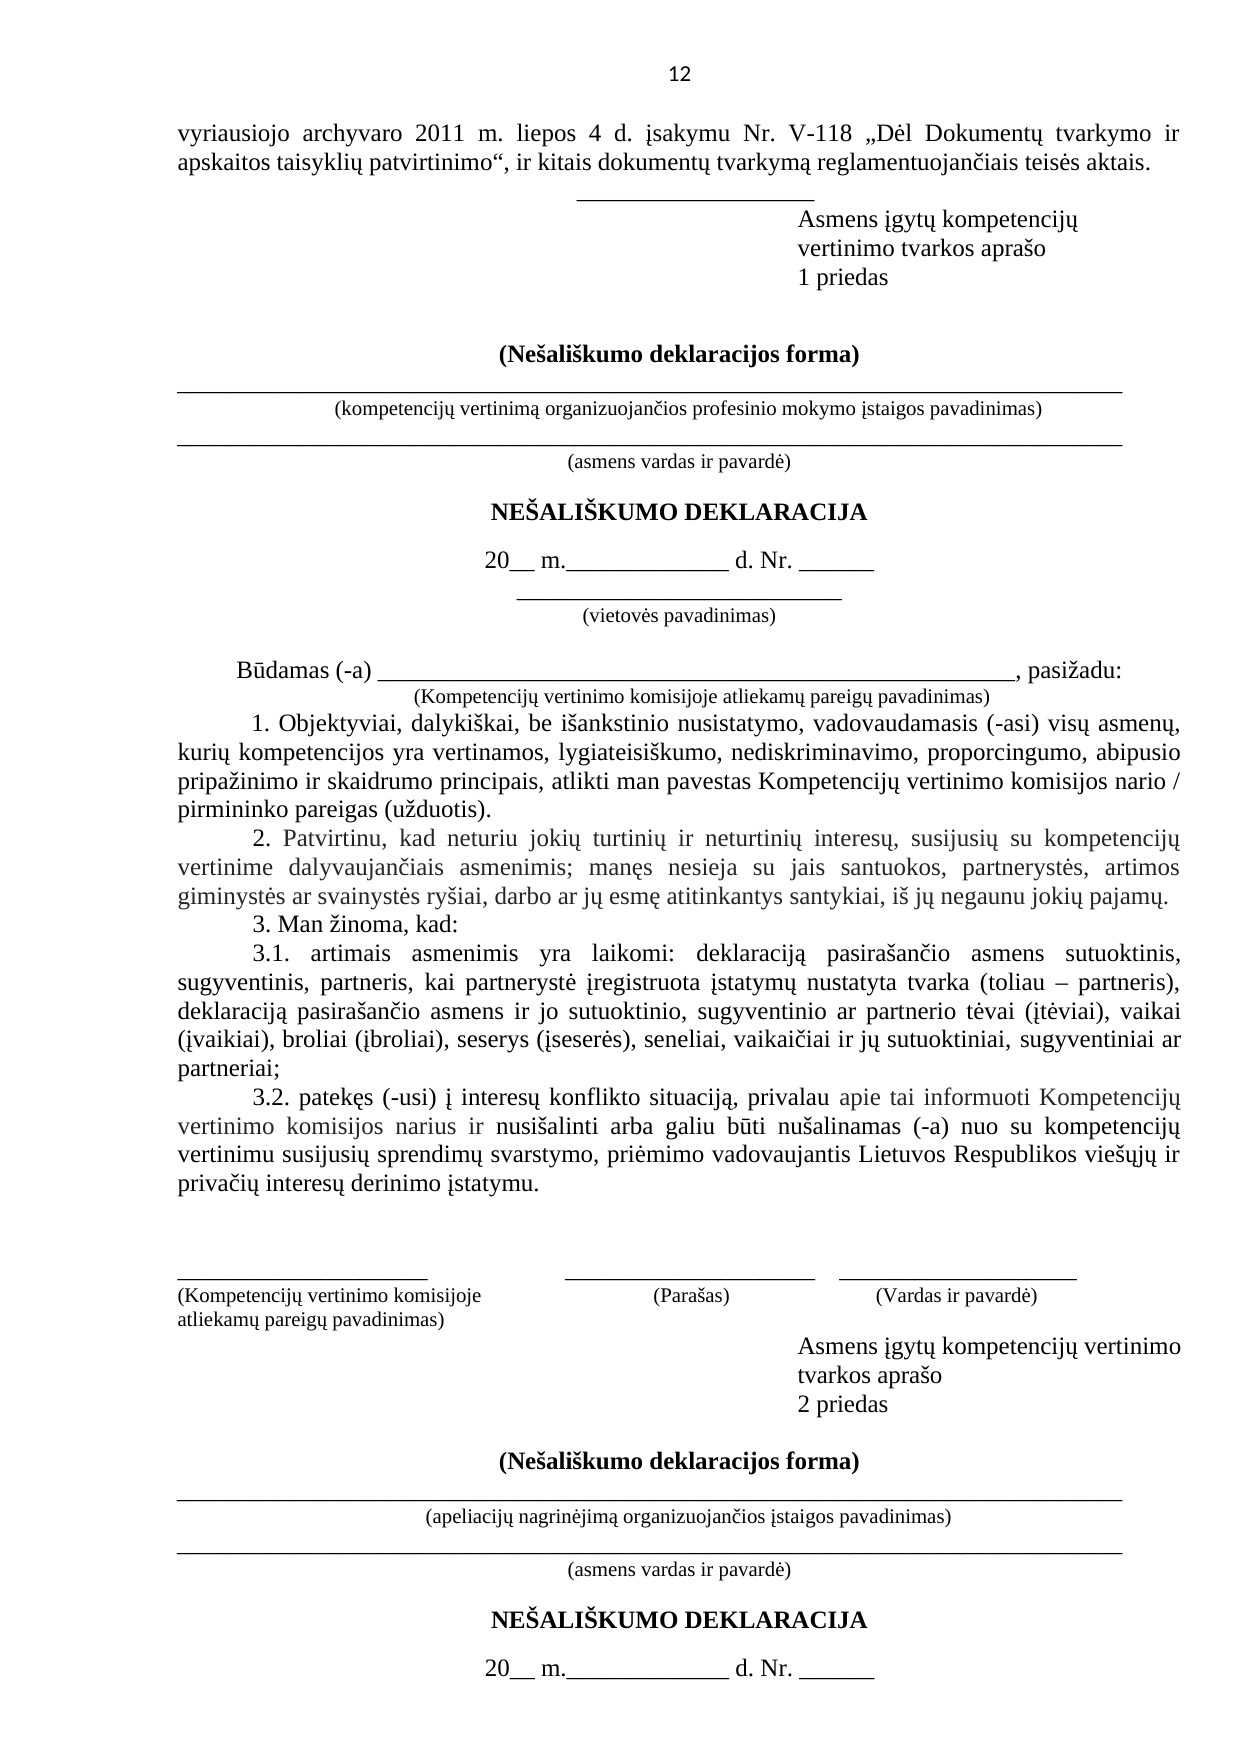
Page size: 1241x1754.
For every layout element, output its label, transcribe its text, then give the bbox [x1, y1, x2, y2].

text 2 priedas [797, 1389, 1182, 1418]
text (apeliacijų nagrinėjimą organizuojančios įstaigos pavadinimas) [177, 1504, 1200, 1528]
text NEŠALIŠKUMO DEKLARACIJA [177, 1605, 1182, 1633]
text 1. Objektyviai, dalykiškai, be išankstinio nusistatymo, vadovaudamasis (-asi) visų asmenų, kurių kompetencijos yra vertinamos, lygiateisiškumo, nediskriminavimo, proporcingumo, abipusio pripažinimo ir skaidrumo principais, atlikti man pavestas Kompetencijų vertinimo komisijos nario / pirmininko pareigas (užduotis). [177, 708, 1181, 823]
text __________________________ [177, 574, 1181, 603]
text (Nešališkumo deklaracijos forma) [177, 1446, 1182, 1475]
text Asmens įgytų kompetencijų vertinimo tvarkos aprašo [797, 1331, 1182, 1389]
text (asmens vardas ir pavardė) [177, 1557, 1182, 1581]
text 3. Man žinoma, kad: [177, 909, 1181, 938]
text vyriausiojo archyvaro 2011 m. liepos 4 d. įsakymu Nr. V-118 „Dėl Dokumentų tvarkymo ir apskaitos taisyklių patvirtinimo“, ir kitais dokumentų tvarkymą reglamentuojančiais teisės aktais. [177, 118, 1181, 176]
text 20__ m._____________ d. Nr. ______ [177, 1653, 1182, 1681]
text 20__ m._____________ d. Nr. ______ [177, 545, 1181, 574]
text (vietovės pavadinimas) [177, 603, 1181, 627]
text ____________________ ____________________ ___________________ [177, 1254, 1181, 1283]
text 2. Patvirtinu, kad neturiu jokių turtinių ir neturtinių interesų, susijusių su kompetencijų vertinime dalyvaujančiais asmenimis; manęs nesieja su jais santuokos, partnerystės, artimos giminystės ar svainystės ryšiai, darbo ar jų esmę atitinkantys santykiai, iš jų negaunu jokių pajamų. [177, 823, 1181, 909]
text (asmens vardas ir pavardė) [177, 449, 1181, 473]
text Būdamas (-a) , pasižadu: [177, 655, 1181, 684]
text (Kompetencijų vertinimo komisijoje atliekamų pareigų pavadinimas) [177, 684, 1181, 708]
text (kompetencijų vertinimą organizuojančios profesinio mokymo įstaigos pavadinimas) [177, 396, 1200, 420]
text ___________________ [177, 176, 1181, 204]
text NEŠALIŠKUMO DEKLARACIJA [177, 497, 1181, 526]
text (Kompetencijų vertinimo komisijoje (Parašas) (Vardas ir pavardė) [177, 1283, 1181, 1307]
text 3.2. patekęs (-usi) į interesų konflikto situaciją, privalau apie tai informuoti Kompetencijų vertinimo komisijos narius ir nusišalinti arba galiu būti nušalinamas (-a) nuo su kompetencijų vertinimu susijusių sprendimų svarstymo, priėmimo vadovaujantis Lietuvos Respublikos viešųjų ir privačių interesų derinimo įstatymu. [177, 1082, 1181, 1197]
text atliekamų pareigų pavadinimas) [177, 1307, 1181, 1331]
text 1 priedas [797, 262, 1181, 291]
text 3.1. artimais asmenimis yra laikomi: deklaraciją pasirašančio asmens sutuoktinis, sugyventinis, partneris, kai partnerystė įregistruota įstatymų nustatyta tvarka (toliau – partneris), deklaraciją pasirašančio asmens ir jo sutuoktinio, sugyventinio ar partnerio tėvai (įtėviai), vaikai (įvaikiai), broliai (įbroliai), seserys (įseserės), seneliai, vaikaičiai ir jų sutuoktiniai, sugyventiniai ar partneriai; [177, 938, 1181, 1082]
text Asmens įgytų kompetencijų vertinimo tvarkos aprašo [797, 204, 1181, 262]
text (Nešališkumo deklaracijos forma) [177, 339, 1181, 367]
